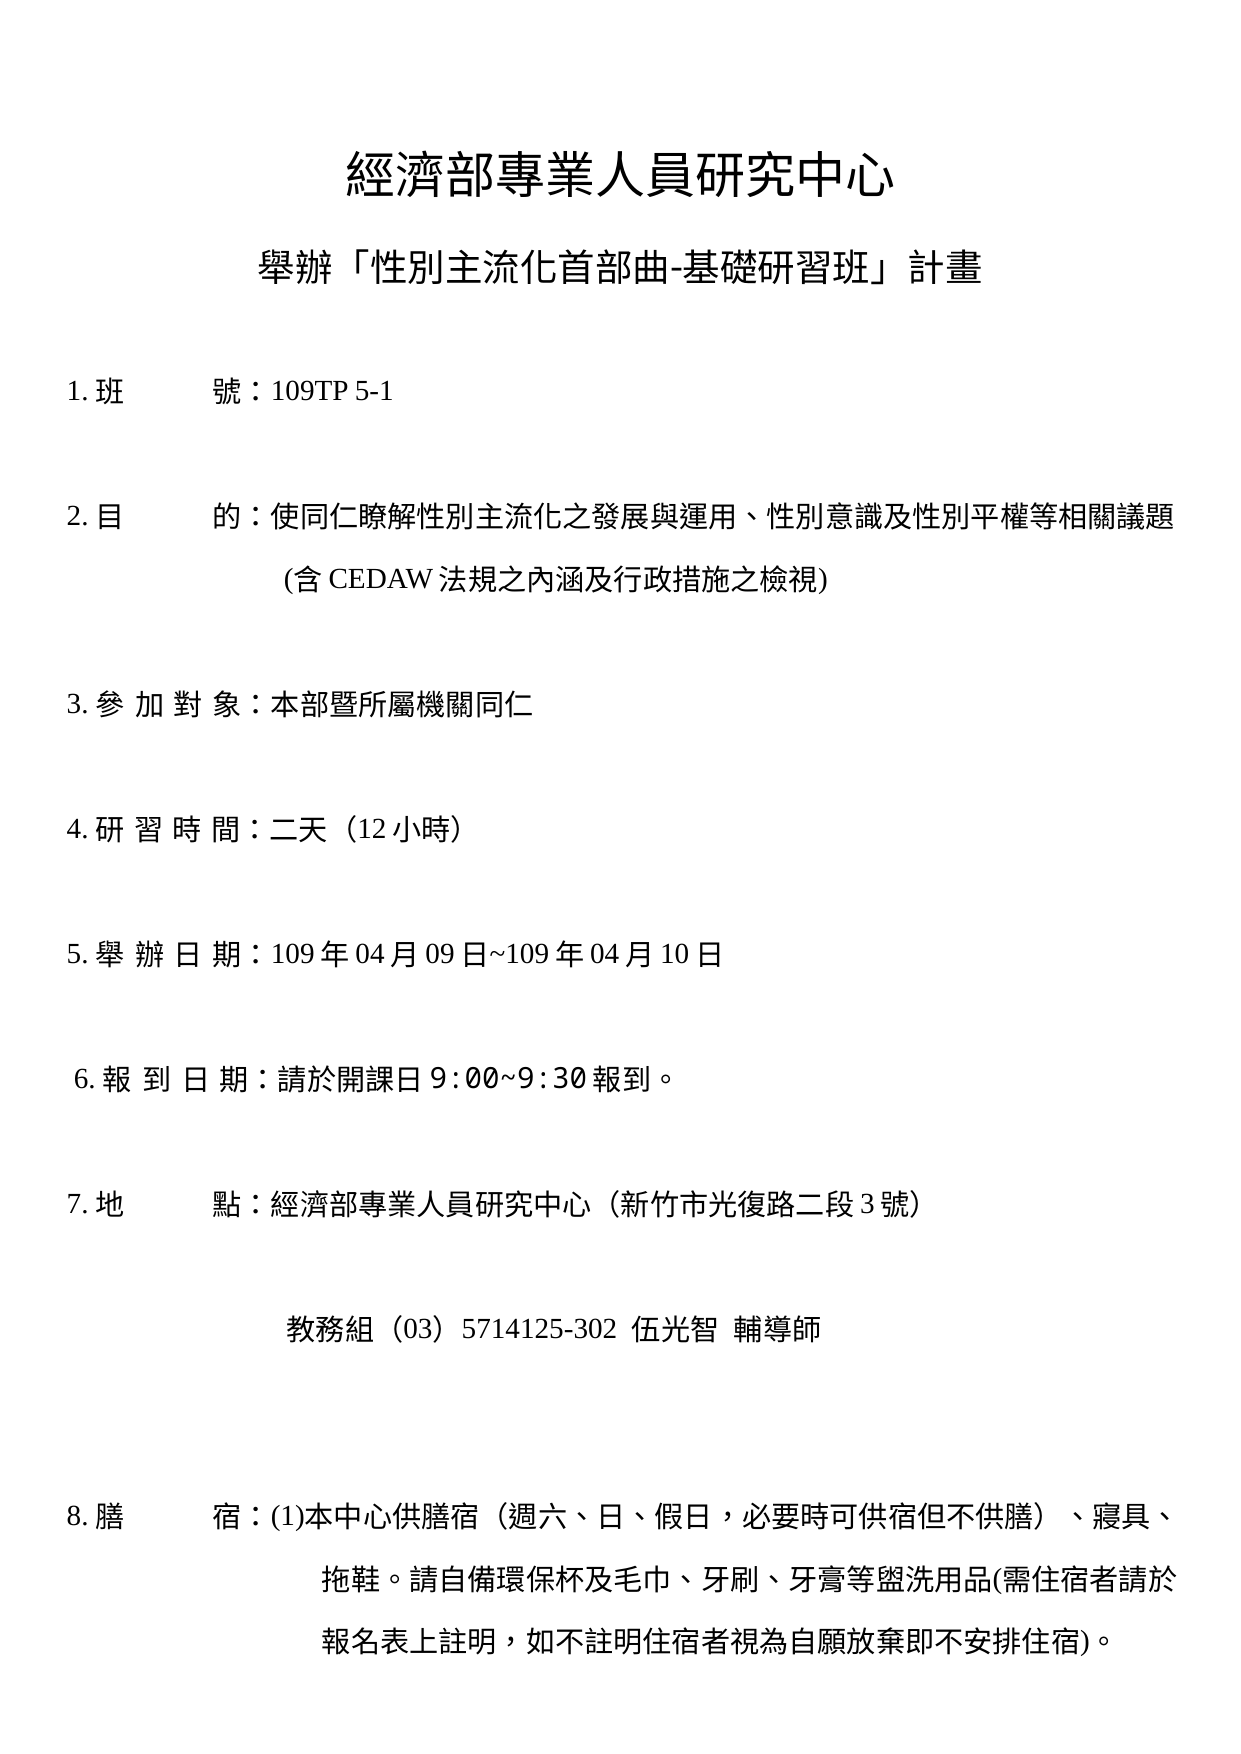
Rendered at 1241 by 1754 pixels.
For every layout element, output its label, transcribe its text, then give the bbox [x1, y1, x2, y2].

text 4. 研 習 時 間：二天（12小時） [59, 786, 1181, 848]
text 2. 目 的：使同仁瞭解性別主流化之發展與運用、性別意識及性別平權等相關議題(含CEDAW法規之內涵及行政措施之檢視) [59, 473, 1181, 598]
text 7. 地 點：經濟部專業人員研究中心（新竹市光復路二段3號） [59, 1161, 1181, 1223]
text 3. 參 加 對 象：本部暨所屬機關同仁 [59, 661, 1181, 723]
text 1. 班 號：109TP 5-1 [59, 348, 1181, 411]
text 舉辦「性別主流化首部曲-基礎研習班」計畫 [59, 223, 1181, 286]
text 經濟部專業人員研究中心 [59, 98, 1181, 223]
text 8. 膳 宿：(1)本中心供膳宿（週六、日、假日，必要時可供宿但不供膳）、寢具、拖鞋。請自備環保杯及毛巾、牙刷、牙膏等盥洗用品(需住宿者請於報名表上註明，如不註明住宿者視為自願放棄即不安排住宿)。 [59, 1473, 1181, 1661]
text 教務組（03）5714125-302 伍光智 輔導師 [286, 1286, 1181, 1348]
text 5. 舉 辦 日 期：109年04月09日~109年04月10日 [59, 911, 1181, 973]
text 6. 報 到 日 期：請於開課日9:00~9:30報到。 [73, 1036, 1181, 1098]
